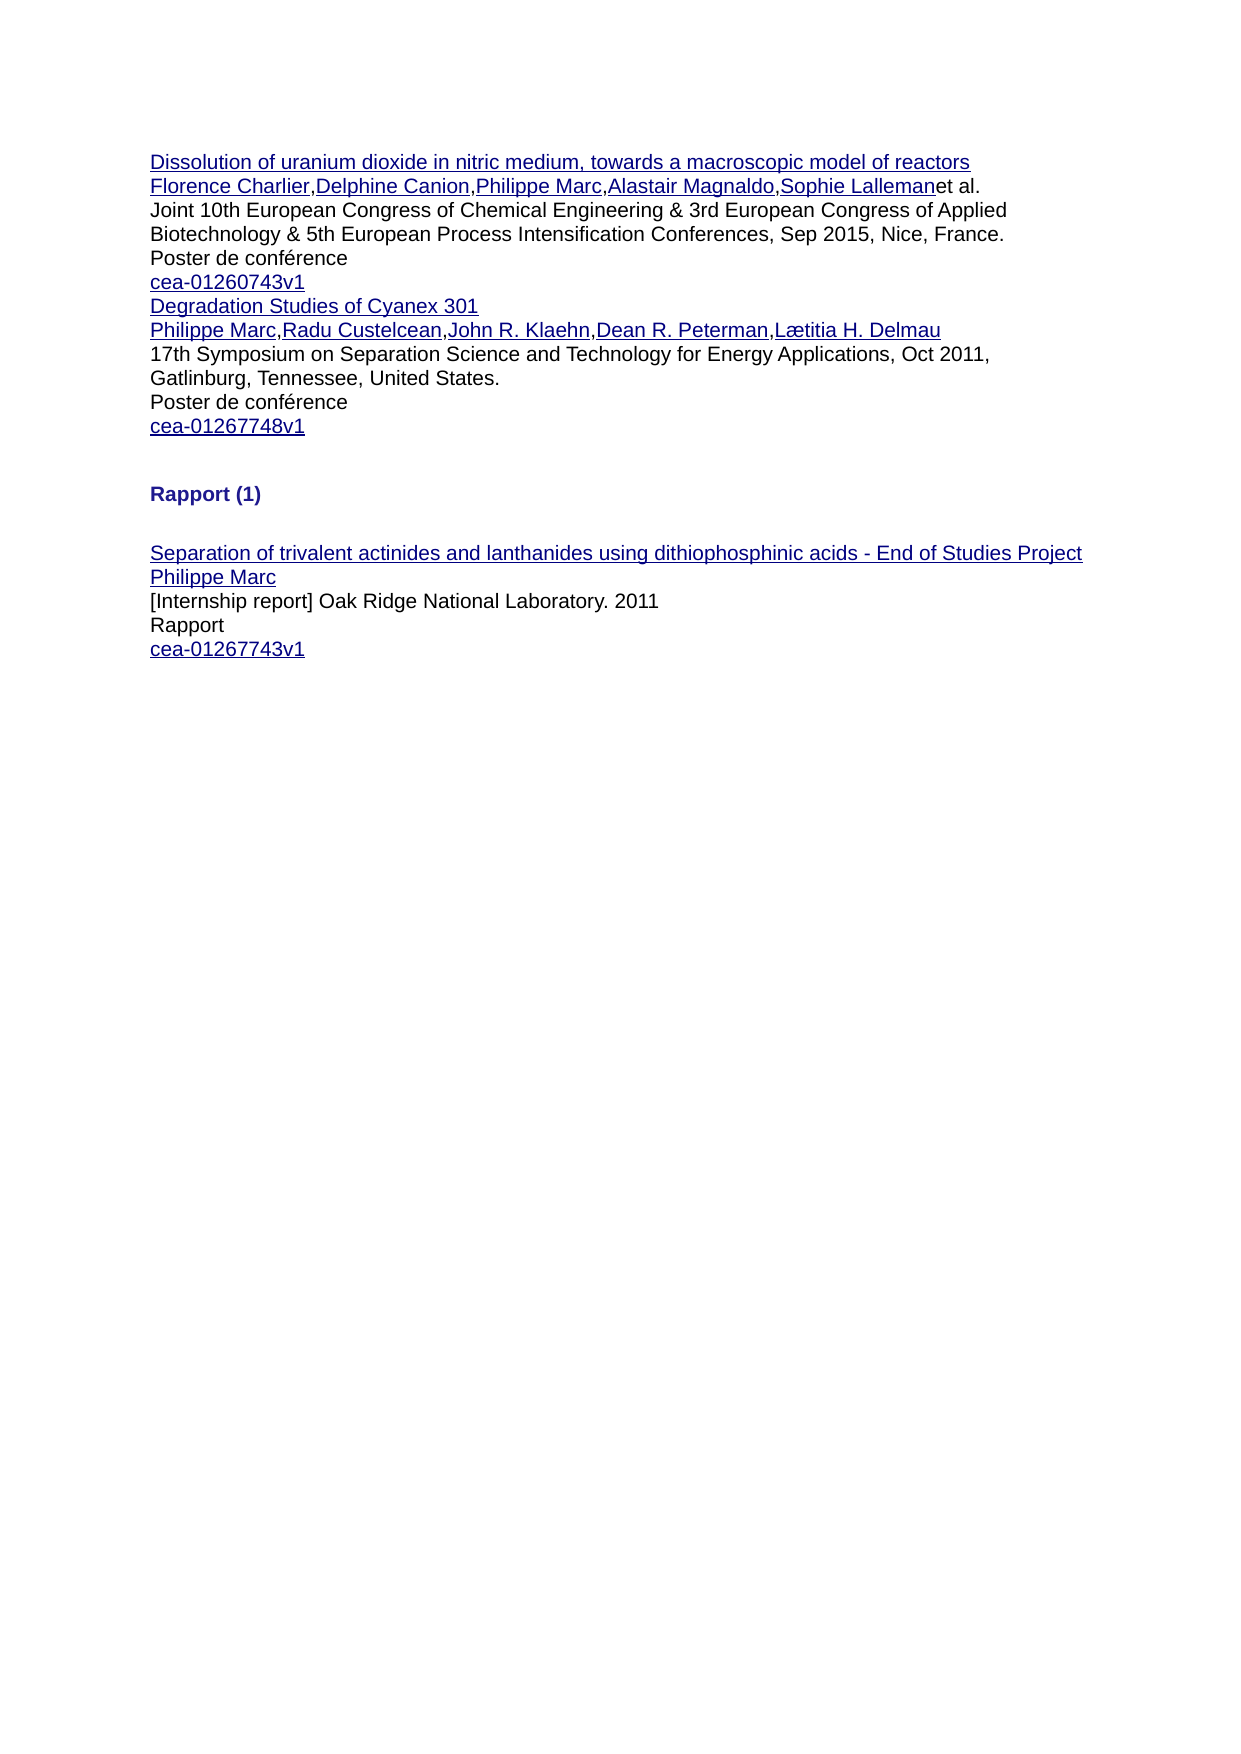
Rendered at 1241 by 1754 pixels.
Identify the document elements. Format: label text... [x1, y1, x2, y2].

table_header Dissolution of uranium dioxide in nitric medium, towards a macroscopic model of reactors Florence Charlier,Delphine Canion,Philippe Marc,Alastair Magnaldo,Sophie Lallemanet al. Joint 10th European Congress of Chemical Engineering & 3rd European Congress of Applied Biotechnology & 5th European Process Intensification Conferences, Sep 2015, Nice, France. Poster de conférence cea-01260743v1 [150, 150, 1090, 294]
subtitle Rapport (1) [150, 482, 1090, 506]
table_header Separation of trivalent actinides and lanthanides using dithiophosphinic acids - End of Studies Project Philippe Marc [Internship report] Oak Ridge National Laboratory. 2011 Rapport cea-01267743v1 [150, 541, 1090, 660]
table_cell Degradation Studies of Cyanex 301 Philippe Marc,Radu Custelcean,John R. Klaehn,Dean R. Peterman,Lætitia H. Delmau 17th Symposium on Separation Science and Technology for Energy Applications, Oct 2011, Gatlinburg, Tennessee, United States. Poster de conférence cea-01267748v1 [150, 294, 1090, 437]
